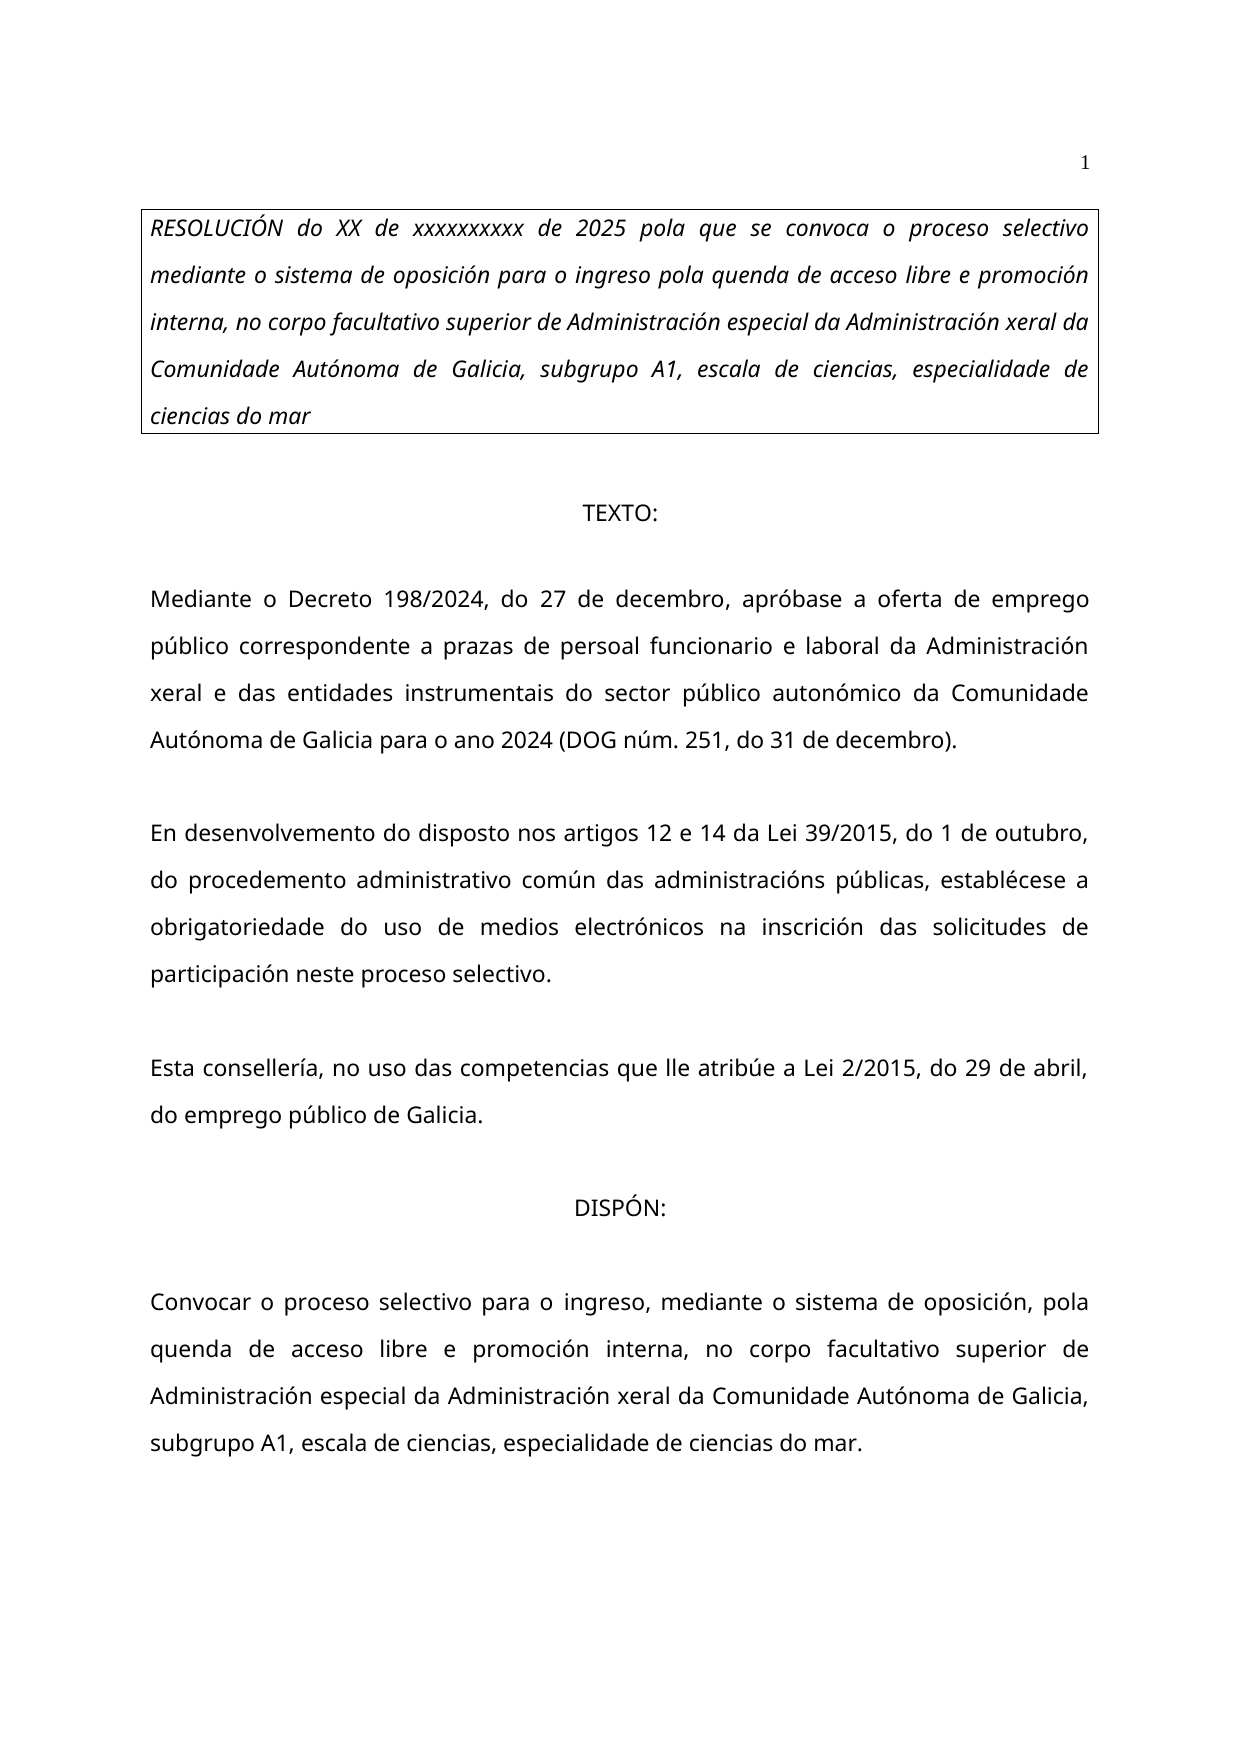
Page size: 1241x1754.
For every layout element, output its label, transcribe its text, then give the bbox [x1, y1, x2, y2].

text Esta consellería, no uso das competencias que lle atribúe a Lei 2/2015, do 29 de abril, do emprego público de Galicia. [150, 1052, 1090, 1130]
text RESOLUCIÓN do XX de xxxxxxxxxx de 2025 pola que se convoca o proceso selectivo mediante o sistema de oposición para o ingreso pola quenda de acceso libre e promoción interna, no corpo facultativo superior de Administración especial da Administración xeral da Comunidade Autónoma de Galicia, subgrupo A1, escala de ciencias, especialidade de ciencias do mar [142, 210, 1098, 433]
text DISPÓN: [150, 1192, 1090, 1223]
text Convocar o proceso selectivo para o ingreso, mediante o sistema de oposición, pola quenda de acceso libre e promoción interna, no corpo facultativo superior de Administración especial da Administración xeral da Comunidade Autónoma de Galicia, subgrupo A1, escala de ciencias, especialidade de ciencias do mar. [150, 1286, 1090, 1458]
text TEXTO: [150, 497, 1090, 528]
text Mediante o Decreto 198/2024, do 27 de decembro, apróbase a oferta de emprego público correspondente a prazas de persoal funcionario e laboral da Administración xeral e das entidades instrumentais do sector público autonómico da Comunidade Autónoma de Galicia para o ano 2024 (DOG núm. 251, do 31 de decembro). [150, 583, 1090, 755]
text En desenvolvemento do disposto nos artigos 12 e 14 da Lei 39/2015, do 1 de outubro, do procedemento administrativo común das administracións públicas, establécese a obrigatoriedade do uso de medios electrónicos na inscrición das solicitudes de participación neste proceso selectivo. [150, 817, 1090, 989]
